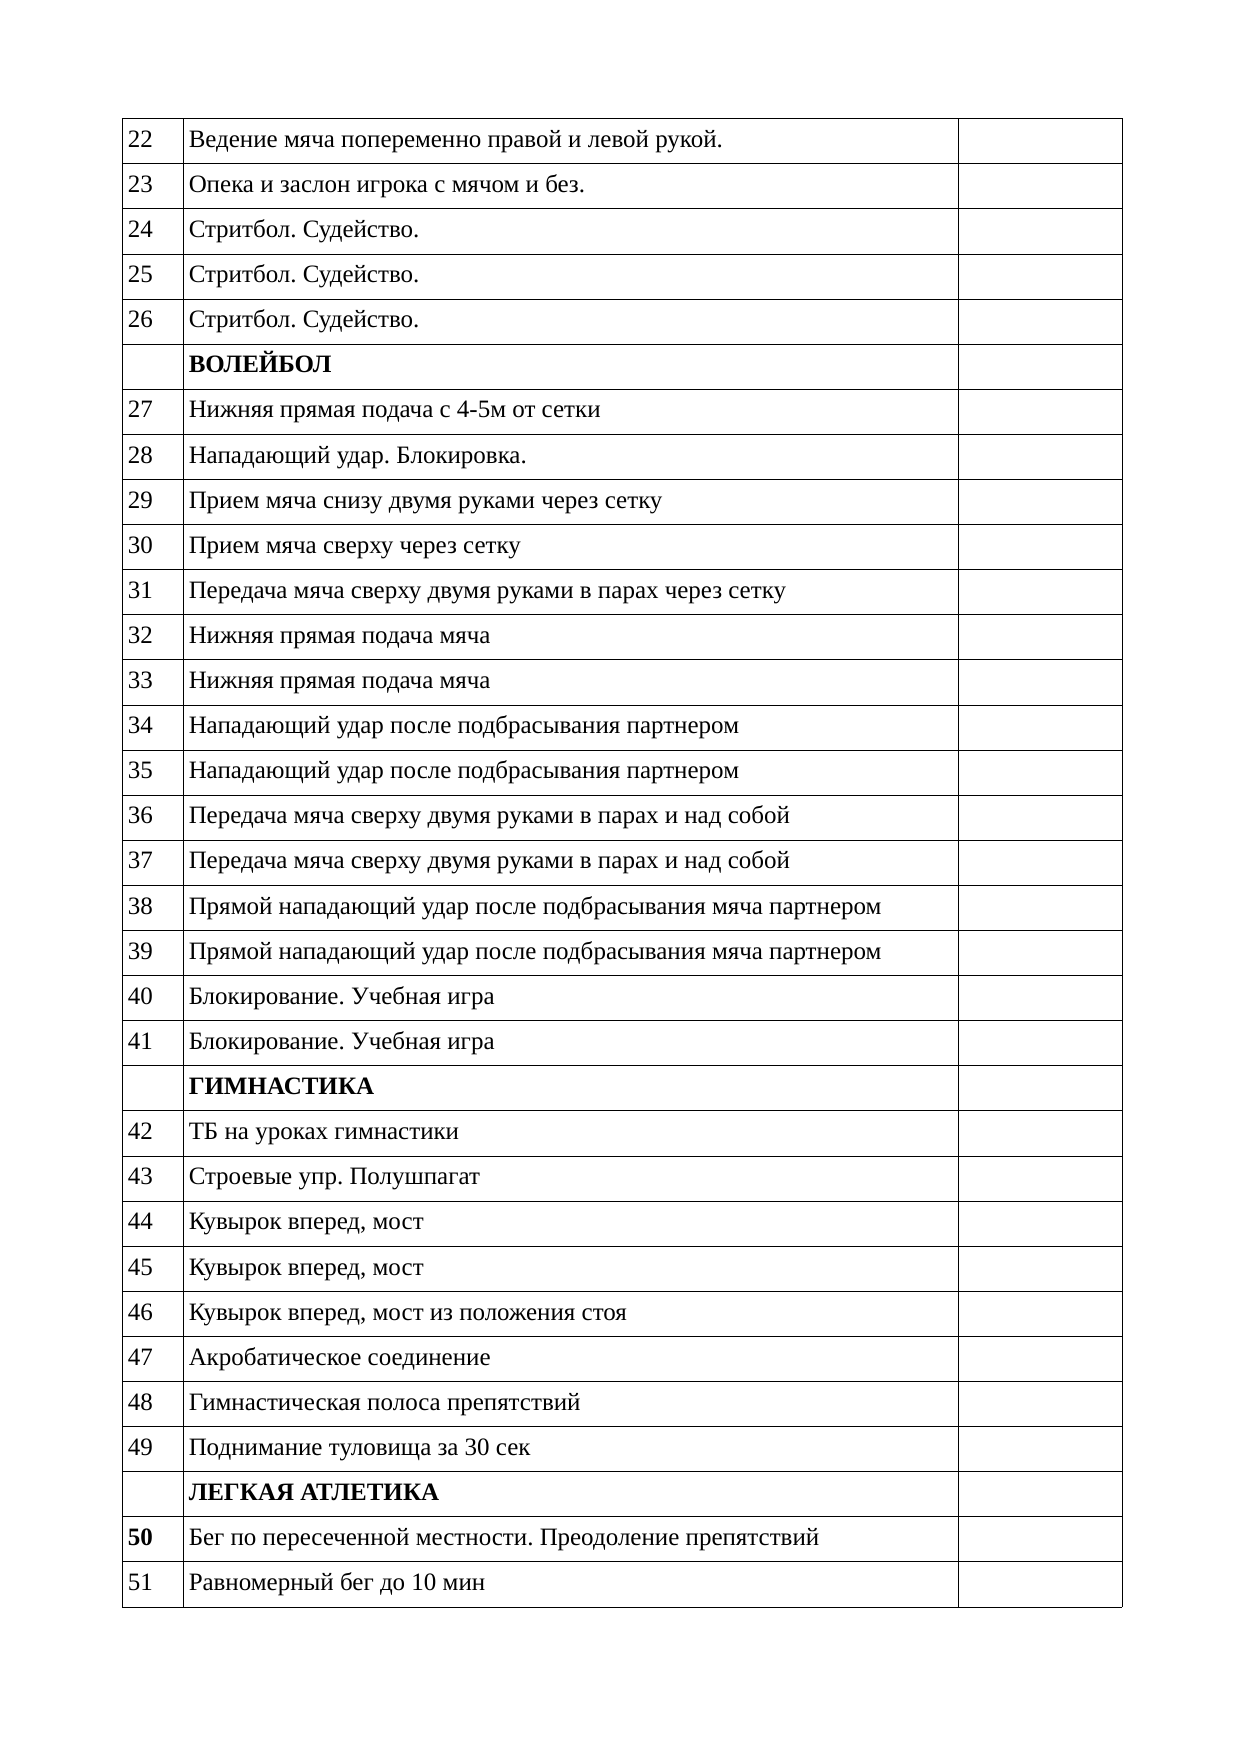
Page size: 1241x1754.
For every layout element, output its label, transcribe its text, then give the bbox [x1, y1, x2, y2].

table_cell 44 [123, 1202, 183, 1246]
table_cell ВОЛЕЙБОЛ [184, 345, 958, 389]
table_cell 41 [123, 1021, 183, 1065]
table_cell [123, 345, 183, 389]
table_cell Поднимание туловища за 30 сек [184, 1427, 958, 1471]
table_cell Кувырок вперед, мост [184, 1247, 958, 1291]
table_cell [959, 1157, 1122, 1201]
table_cell 32 [123, 615, 183, 659]
table_cell Стритбол. Судейство. [184, 300, 958, 344]
table_cell 39 [123, 931, 183, 975]
table_cell [959, 1021, 1122, 1065]
table_cell Нижняя прямая подача мяча [184, 660, 958, 704]
table_cell [959, 1292, 1122, 1336]
table_cell Прямой нападающий удар после подбрасывания мяча партнером [184, 931, 958, 975]
table_cell [959, 570, 1122, 614]
table_cell [959, 1382, 1122, 1426]
table_cell [123, 1066, 183, 1110]
table_cell 33 [123, 660, 183, 704]
table_cell 46 [123, 1292, 183, 1336]
table_cell ЛЕГКАЯ АТЛЕТИКА [184, 1472, 958, 1516]
table_cell [959, 1517, 1122, 1561]
table_cell [959, 255, 1122, 298]
table_cell Ведение мяча попеременно правой и левой рукой. [184, 119, 958, 163]
table_cell Передача мяча сверху двумя руками в парах через сетку [184, 570, 958, 614]
table_cell 22 [123, 119, 183, 163]
table_cell ТБ на уроках гимнастики [184, 1111, 958, 1156]
table_cell [959, 525, 1122, 569]
table_cell Акробатическое соединение [184, 1337, 958, 1381]
table_cell 36 [123, 796, 183, 840]
table_cell 38 [123, 886, 183, 930]
table_cell 35 [123, 751, 183, 795]
table_cell [959, 390, 1122, 434]
table_cell Опека и заслон игрока с мячом и без. [184, 164, 958, 208]
table_cell 51 [123, 1562, 183, 1607]
table_cell Нижняя прямая подача с 4-5м от сетки [184, 390, 958, 434]
table_cell 30 [123, 525, 183, 569]
table_cell 43 [123, 1157, 183, 1201]
table_cell [959, 931, 1122, 975]
table_cell 24 [123, 209, 183, 253]
table_cell 34 [123, 706, 183, 749]
table_cell 50 [123, 1517, 183, 1561]
table_cell [959, 1562, 1122, 1607]
table_cell [959, 1427, 1122, 1471]
table_cell Стритбол. Судейство. [184, 255, 958, 298]
table_cell Равномерный бег до 10 мин [184, 1562, 958, 1607]
table_cell Стритбол. Судейство. [184, 209, 958, 253]
table_cell Передача мяча сверху двумя руками в парах и над собой [184, 796, 958, 840]
table_cell [959, 751, 1122, 795]
table_cell Блокирование. Учебная игра [184, 1021, 958, 1065]
table_cell Прием мяча сверху через сетку [184, 525, 958, 569]
table_cell Нападающий удар после подбрасывания партнером [184, 751, 958, 795]
table_cell [959, 1202, 1122, 1246]
table_cell [959, 660, 1122, 704]
table_cell [959, 706, 1122, 749]
table_cell [959, 796, 1122, 840]
table_cell 40 [123, 976, 183, 1020]
table_cell Нижняя прямая подача мяча [184, 615, 958, 659]
table_cell Прямой нападающий удар после подбрасывания мяча партнером [184, 886, 958, 930]
table_cell Кувырок вперед, мост из положения стоя [184, 1292, 958, 1336]
table_cell 45 [123, 1247, 183, 1291]
table_cell 42 [123, 1111, 183, 1156]
table_cell 23 [123, 164, 183, 208]
table_cell Блокирование. Учебная игра [184, 976, 958, 1020]
table_cell 27 [123, 390, 183, 434]
table_cell Бег по пересеченной местности. Преодоление препятствий [184, 1517, 958, 1561]
table_cell Нападающий удар. Блокировка. [184, 435, 958, 479]
table_cell [959, 435, 1122, 479]
table_cell 29 [123, 480, 183, 524]
table_cell 37 [123, 841, 183, 885]
table_cell [959, 615, 1122, 659]
table_cell 26 [123, 300, 183, 344]
table_cell [959, 209, 1122, 253]
table_cell [959, 1472, 1122, 1516]
table_cell 25 [123, 255, 183, 298]
table_cell [123, 1472, 183, 1516]
table_cell Строевые упр. Полушпагат [184, 1157, 958, 1201]
table_cell 31 [123, 570, 183, 614]
table_cell Прием мяча снизу двумя руками через сетку [184, 480, 958, 524]
table_cell [959, 480, 1122, 524]
table_cell 47 [123, 1337, 183, 1381]
table_cell 48 [123, 1382, 183, 1426]
table_cell Кувырок вперед, мост [184, 1202, 958, 1246]
table_cell [959, 300, 1122, 344]
table_cell 49 [123, 1427, 183, 1471]
table_cell [959, 1337, 1122, 1381]
table_cell [959, 1066, 1122, 1110]
table_cell [959, 119, 1122, 163]
table_cell Гимнастическая полоса препятствий [184, 1382, 958, 1426]
table_cell [959, 1247, 1122, 1291]
table_cell [959, 841, 1122, 885]
table_cell ГИМНАСТИКА [184, 1066, 958, 1110]
table_cell [959, 164, 1122, 208]
table_cell [959, 1111, 1122, 1156]
table_cell [959, 345, 1122, 389]
table_cell Передача мяча сверху двумя руками в парах и над собой [184, 841, 958, 885]
table_cell [959, 976, 1122, 1020]
table_cell [959, 886, 1122, 930]
table_cell Нападающий удар после подбрасывания партнером [184, 706, 958, 749]
table_cell 28 [123, 435, 183, 479]
